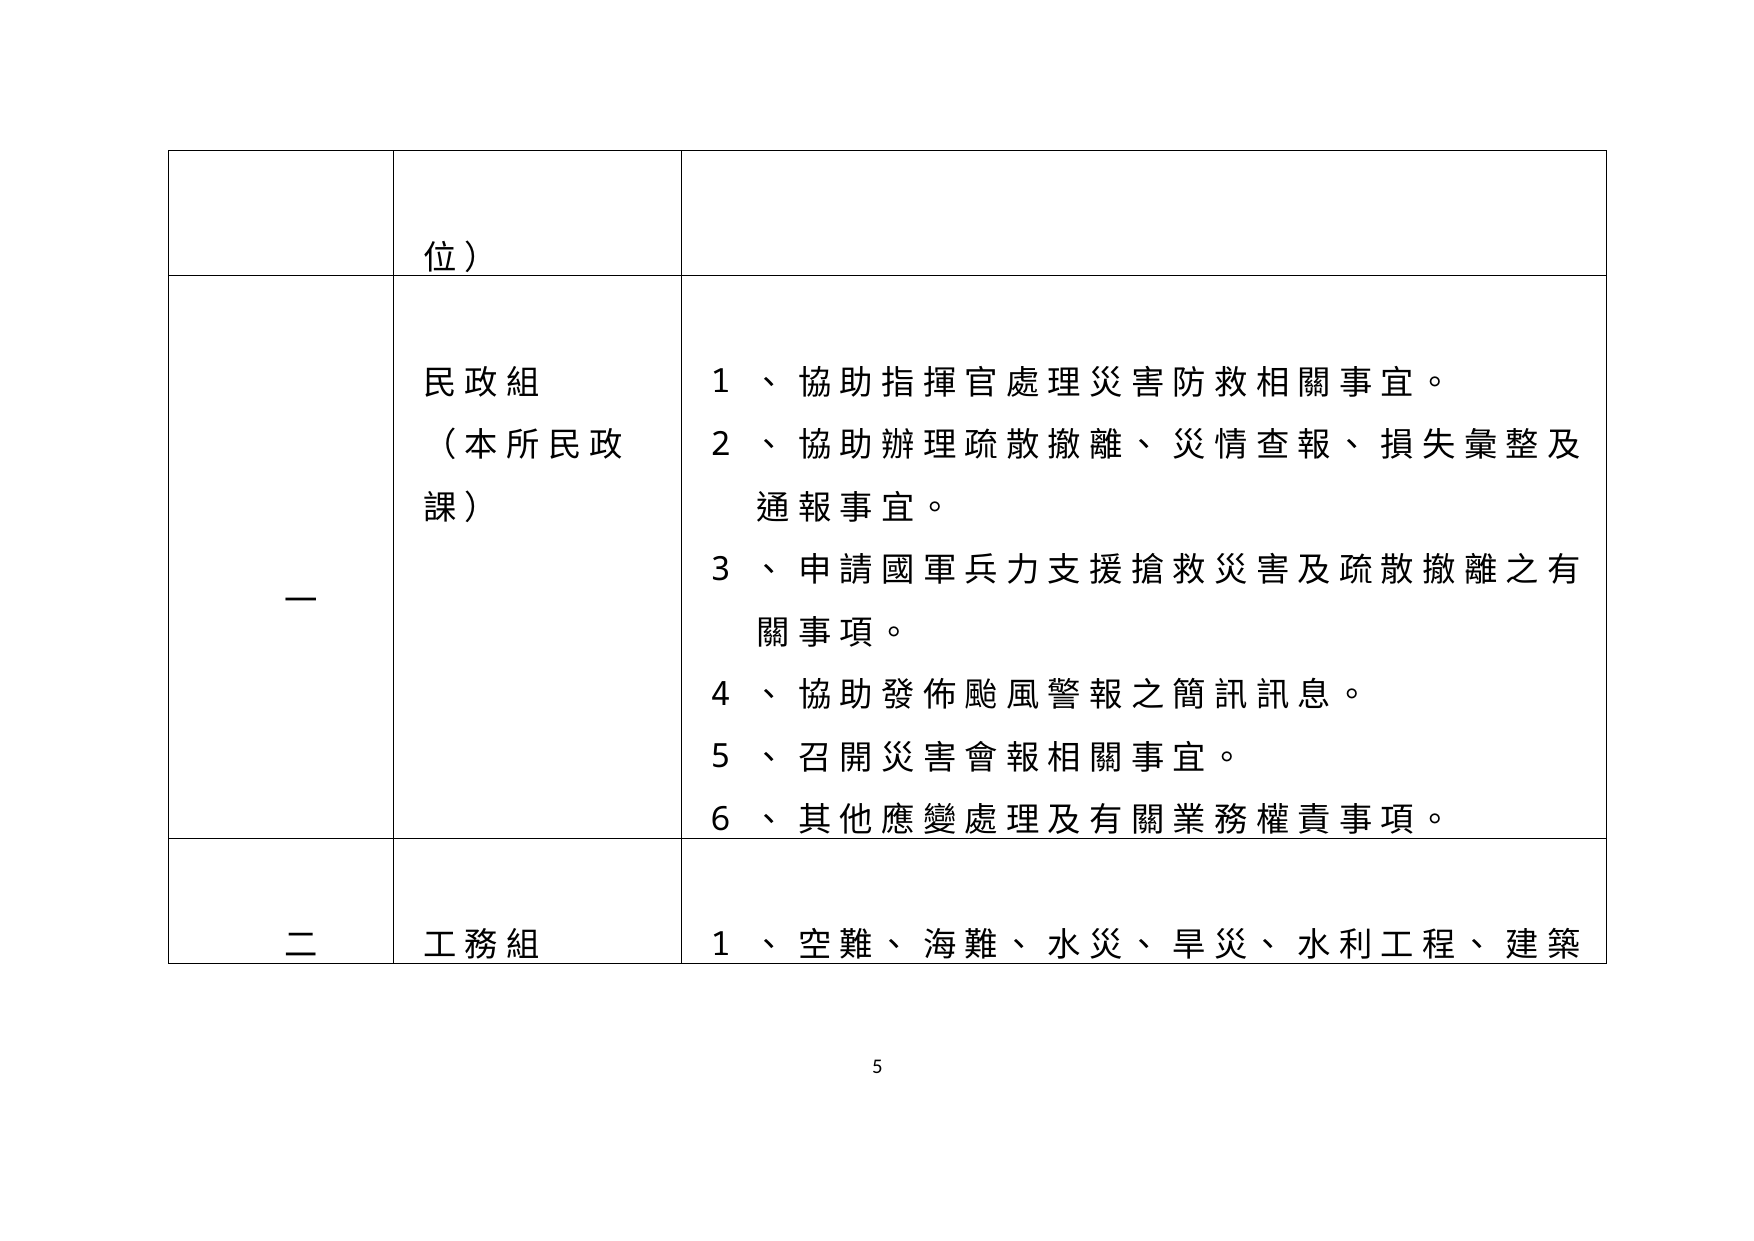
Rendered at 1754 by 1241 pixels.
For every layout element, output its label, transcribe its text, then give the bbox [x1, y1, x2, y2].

table_cell 位） [394, 151, 681, 275]
table_cell [682, 151, 1606, 275]
table_cell 二 [169, 839, 393, 963]
table_cell 協助指揮官處理災害防救相關事宜。 協助辦理疏散撤離、災情查報、損失彙整及通報事宜。 申請國軍兵力支援搶救災害及疏散撤離之有關事項。 協助發佈颱風警報之簡訊訊息。 召開災害會報相關事宜。 其他應變處理及有關業務權責事項。 [682, 276, 1606, 838]
table_cell [169, 151, 393, 275]
table_cell 一 [169, 276, 393, 838]
table_cell 工務組 [394, 839, 681, 963]
table_cell 空難、海難、水災、旱災、水利工程、建築 [682, 839, 1606, 963]
table_cell 民政組 （本所民政課） [394, 276, 681, 838]
